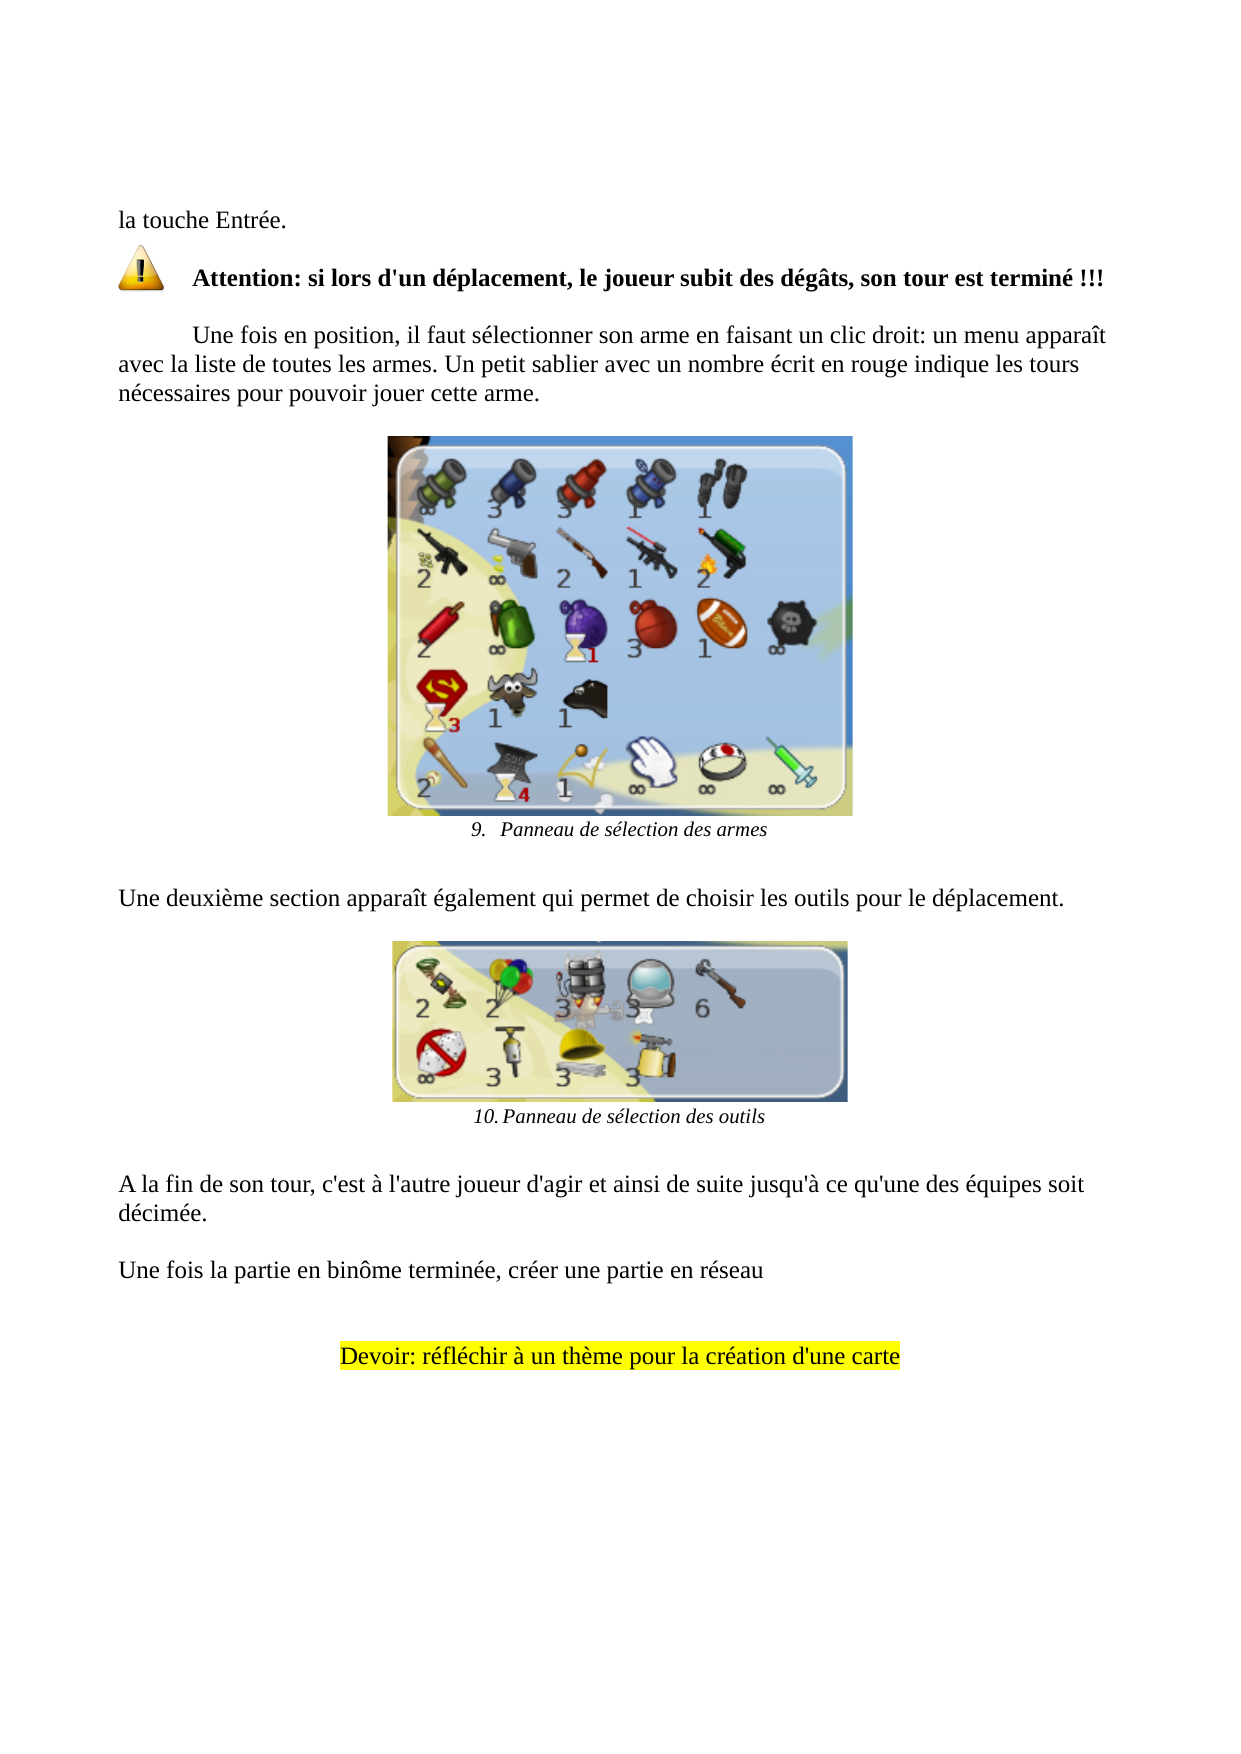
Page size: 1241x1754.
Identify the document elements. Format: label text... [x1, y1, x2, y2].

list Panneau de sélection des armes [118, 448, 1122, 841]
text Une fois en position, il faut sélectionner son arme en faisant un clic droit: un menu apparaît avec la liste de toutes les armes. Un petit sablier avec un nombre écrit en rouge indique les tours nécessaires pour pouvoir jouer cette arme. [118, 320, 1122, 406]
text A la fin de son tour, c'est à l'autre joueur d'agir et ainsi de suite jusqu'à ce qu'une des équipes soit décimée. [118, 1169, 1122, 1226]
text Une deuxième section apparaît également qui permet de choisir les outils pour le déplacement. [118, 883, 1122, 911]
picture [117, 240, 165, 294]
picture [392, 941, 848, 1102]
picture [387, 436, 853, 816]
list Panneau de sélection des outils [118, 953, 1122, 1128]
text Attention: si lors d'un déplacement, le joueur subit des dégâts, son tour est terminé !!! [166, 263, 1122, 291]
text Une fois la partie en binôme terminée, créer une partie en réseau [118, 1255, 1122, 1284]
text Devoir: réfléchir à un thème pour la création d'une carte [118, 1341, 1122, 1370]
text la touche Entrée. [118, 205, 1122, 234]
